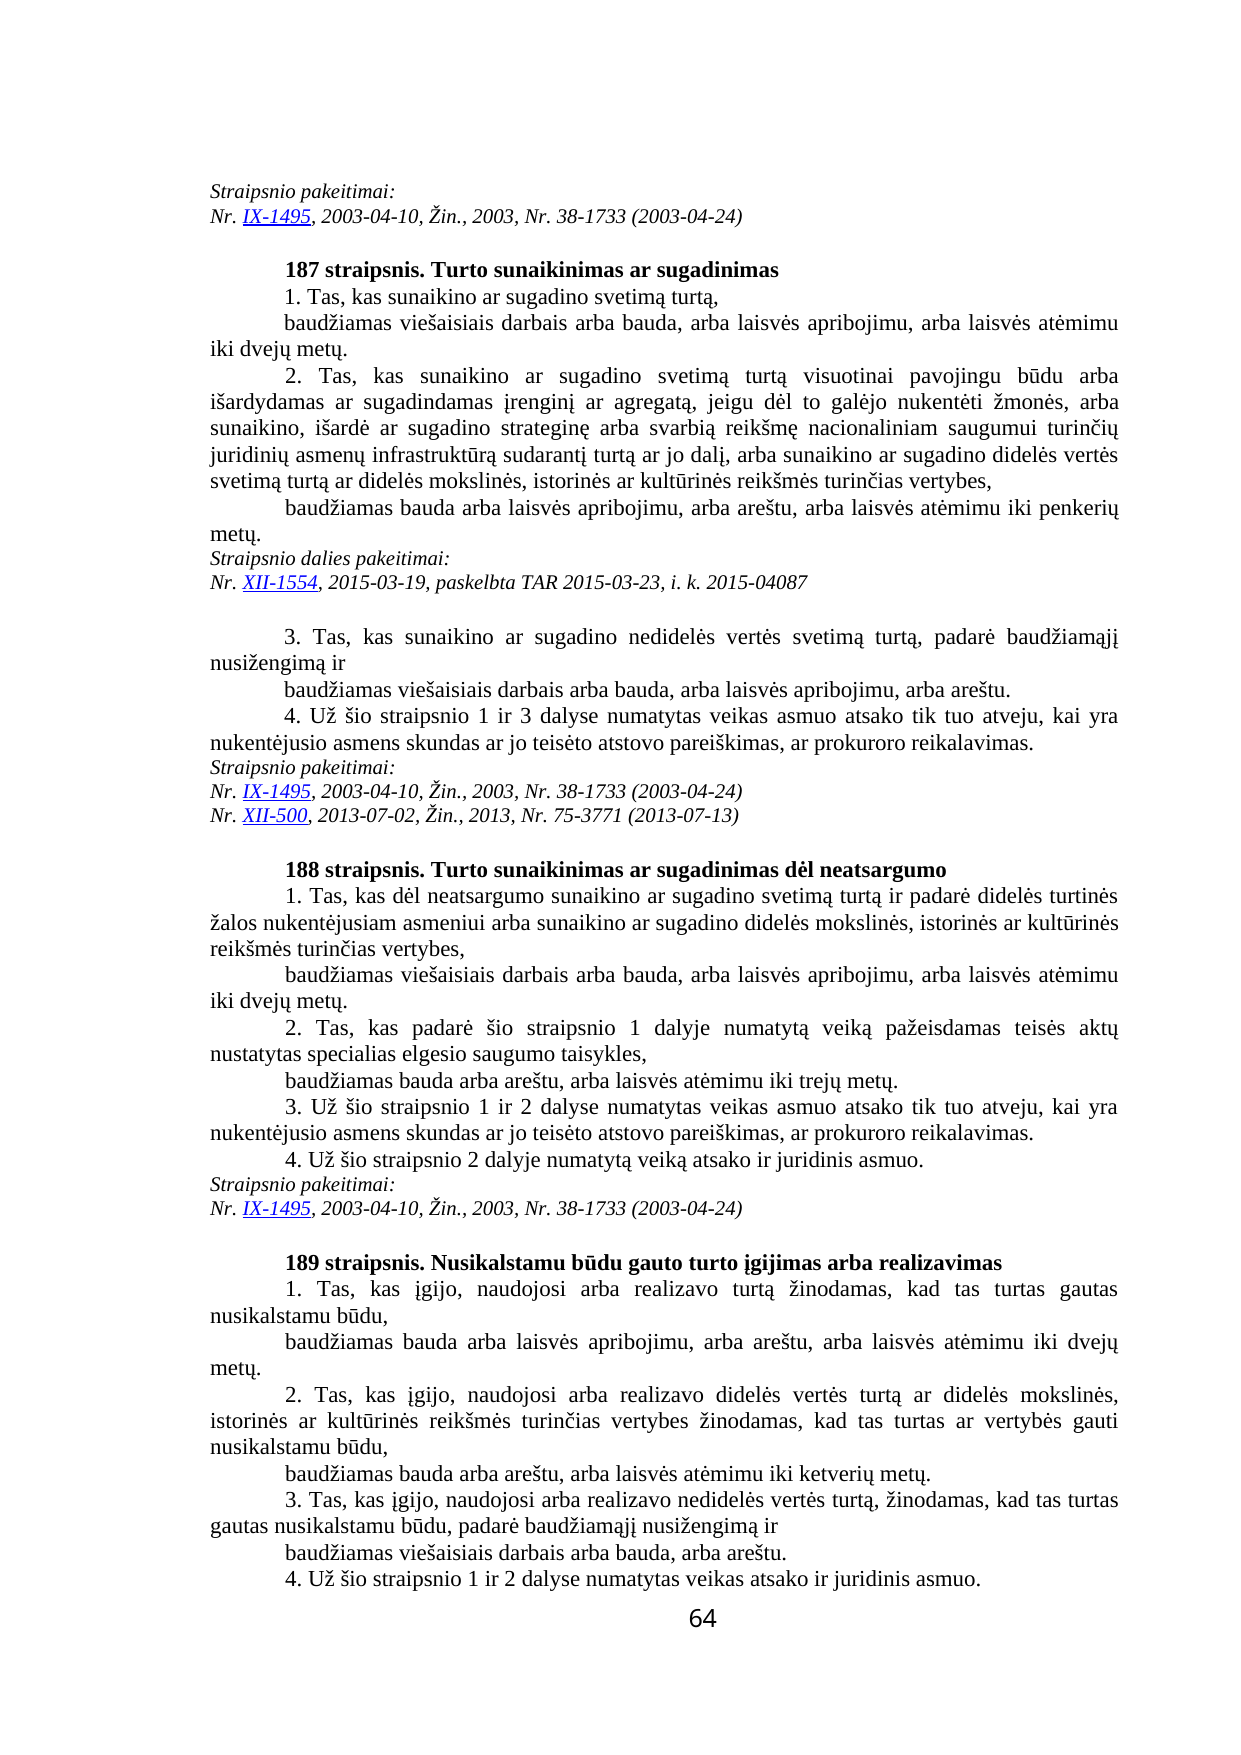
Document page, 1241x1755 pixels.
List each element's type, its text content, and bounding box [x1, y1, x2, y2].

text 2. Tas, kas padarė šio straipsnio 1 dalyje numatytą veiką pažeisdamas teisės aktų nustatytas specialias elgesio saugumo taisykles, [210, 1014, 1120, 1067]
text Straipsnio pakeitimai: [210, 755, 1120, 779]
text baudžiamas viešaisiais darbais arba bauda, arba areštu. [210, 1539, 1120, 1565]
text Straipsnio pakeitimai: [210, 179, 1120, 203]
text Nr. IX-1495, 2003-04-10, Žin., 2003, Nr. 38-1733 (2003-04-24) [210, 203, 1120, 228]
text 3. Tas, kas įgijo, naudojosi arba realizavo nedidelės vertės turtą, žinodamas, kad tas turtas gautas nusikalstamu būdu, padarė baudžiamąjį nusižengimą ir [210, 1486, 1120, 1539]
text Nr. XII-500, 2013-07-02, Žin., 2013, Nr. 75-3771 (2013-07-13) [210, 803, 1120, 827]
text Straipsnio dalies pakeitimai: [210, 546, 1120, 570]
text 4. Už šio straipsnio 1 ir 3 dalyse numatytas veikas asmuo atsako tik tuo atveju, kai yra nukentėjusio asmens skundas ar jo teisėto atstovo pareiškimas, ar prokuroro reikalavimas. [210, 702, 1120, 755]
text baudžiamas viešaisiais darbais arba bauda, arba laisvės apribojimu, arba areštu. [210, 676, 1120, 702]
text baudžiamas viešaisiais darbais arba bauda, arba laisvės apribojimu, arba laisvės atėmimu iki dvejų metų. [210, 961, 1120, 1014]
text 3. Už šio straipsnio 1 ir 2 dalyse numatytas veikas asmuo atsako tik tuo atveju, kai yra nukentėjusio asmens skundas ar jo teisėto atstovo pareiškimas, ar prokuroro reikalavimas. [210, 1093, 1120, 1146]
text baudžiamas bauda arba areštu, arba laisvės atėmimu iki trejų metų. [210, 1067, 1120, 1093]
text 189 straipsnis. Nusikalstamu būdu gauto turto įgijimas arba realizavimas [210, 1249, 1120, 1275]
text baudžiamas bauda arba areštu, arba laisvės atėmimu iki ketverių metų. [210, 1460, 1120, 1486]
text 4. Už šio straipsnio 1 ir 2 dalyse numatytas veikas atsako ir juridinis asmuo. [210, 1565, 1120, 1592]
text 1. Tas, kas sunaikino ar sugadino svetimą turtą, [210, 283, 1120, 309]
text 2. Tas, kas įgijo, naudojosi arba realizavo didelės vertės turtą ar didelės mokslinės, istorinės ar kultūrinės reikšmės turinčias vertybes žinodamas, kad tas turtas ar vertybės gauti nusikalstamu būdu, [210, 1381, 1120, 1460]
text baudžiamas bauda arba laisvės apribojimu, arba areštu, arba laisvės atėmimu iki dvejų metų. [210, 1328, 1120, 1381]
text Nr. IX-1495, 2003-04-10, Žin., 2003, Nr. 38-1733 (2003-04-24) [210, 1196, 1120, 1220]
text 188 straipsnis. Turto sunaikinimas ar sugadinimas dėl neatsargumo [210, 856, 1120, 882]
text 1. Tas, kas įgijo, naudojosi arba realizavo turtą žinodamas, kad tas turtas gautas nusikalstamu būdu, [210, 1275, 1120, 1328]
text 4. Už šio straipsnio 2 dalyje numatytą veiką atsako ir juridinis asmuo. [210, 1146, 1120, 1172]
text Nr. IX-1495, 2003-04-10, Žin., 2003, Nr. 38-1733 (2003-04-24) [210, 779, 1120, 803]
text baudžiamas viešaisiais darbais arba bauda, arba laisvės apribojimu, arba laisvės atėmimu iki dvejų metų. [210, 309, 1120, 362]
text baudžiamas bauda arba laisvės apribojimu, arba areštu, arba laisvės atėmimu iki penkerių metų. [210, 493, 1120, 546]
text 1. Tas, kas dėl neatsargumo sunaikino ar sugadino svetimą turtą ir padarė didelės turtinės žalos nukentėjusiam asmeniui arba sunaikino ar sugadino didelės mokslinės, istorinės ar kultūrinės reikšmės turinčias vertybes, [210, 882, 1120, 961]
text 187 straipsnis. Turto sunaikinimas ar sugadinimas [210, 256, 1120, 283]
text Straipsnio pakeitimai: [210, 1172, 1120, 1196]
text 3. Tas, kas sunaikino ar sugadino nedidelės vertės svetimą turtą, padarė baudžiamąjį nusižengimą ir [210, 623, 1120, 676]
text Nr. XII-1554, 2015-03-19, paskelbta TAR 2015-03-23, i. k. 2015-04087 [210, 570, 1120, 594]
text 2. Tas, kas sunaikino ar sugadino svetimą turtą visuotinai pavojingu būdu arba išardydamas ar sugadindamas įrenginį ar agregatą, jeigu dėl to galėjo nukentėti žmonės, arba sunaikino, išardė ar sugadino strateginę arba svarbią reikšmę nacionaliniam saugumui turinčių juridinių asmenų infrastruktūrą sudarantį turtą ar jo dalį, arba sunaikino ar sugadino didelės vertės svetimą turtą ar didelės mokslinės, istorinės ar kultūrinės reikšmės turinčias vertybes, [210, 362, 1120, 493]
